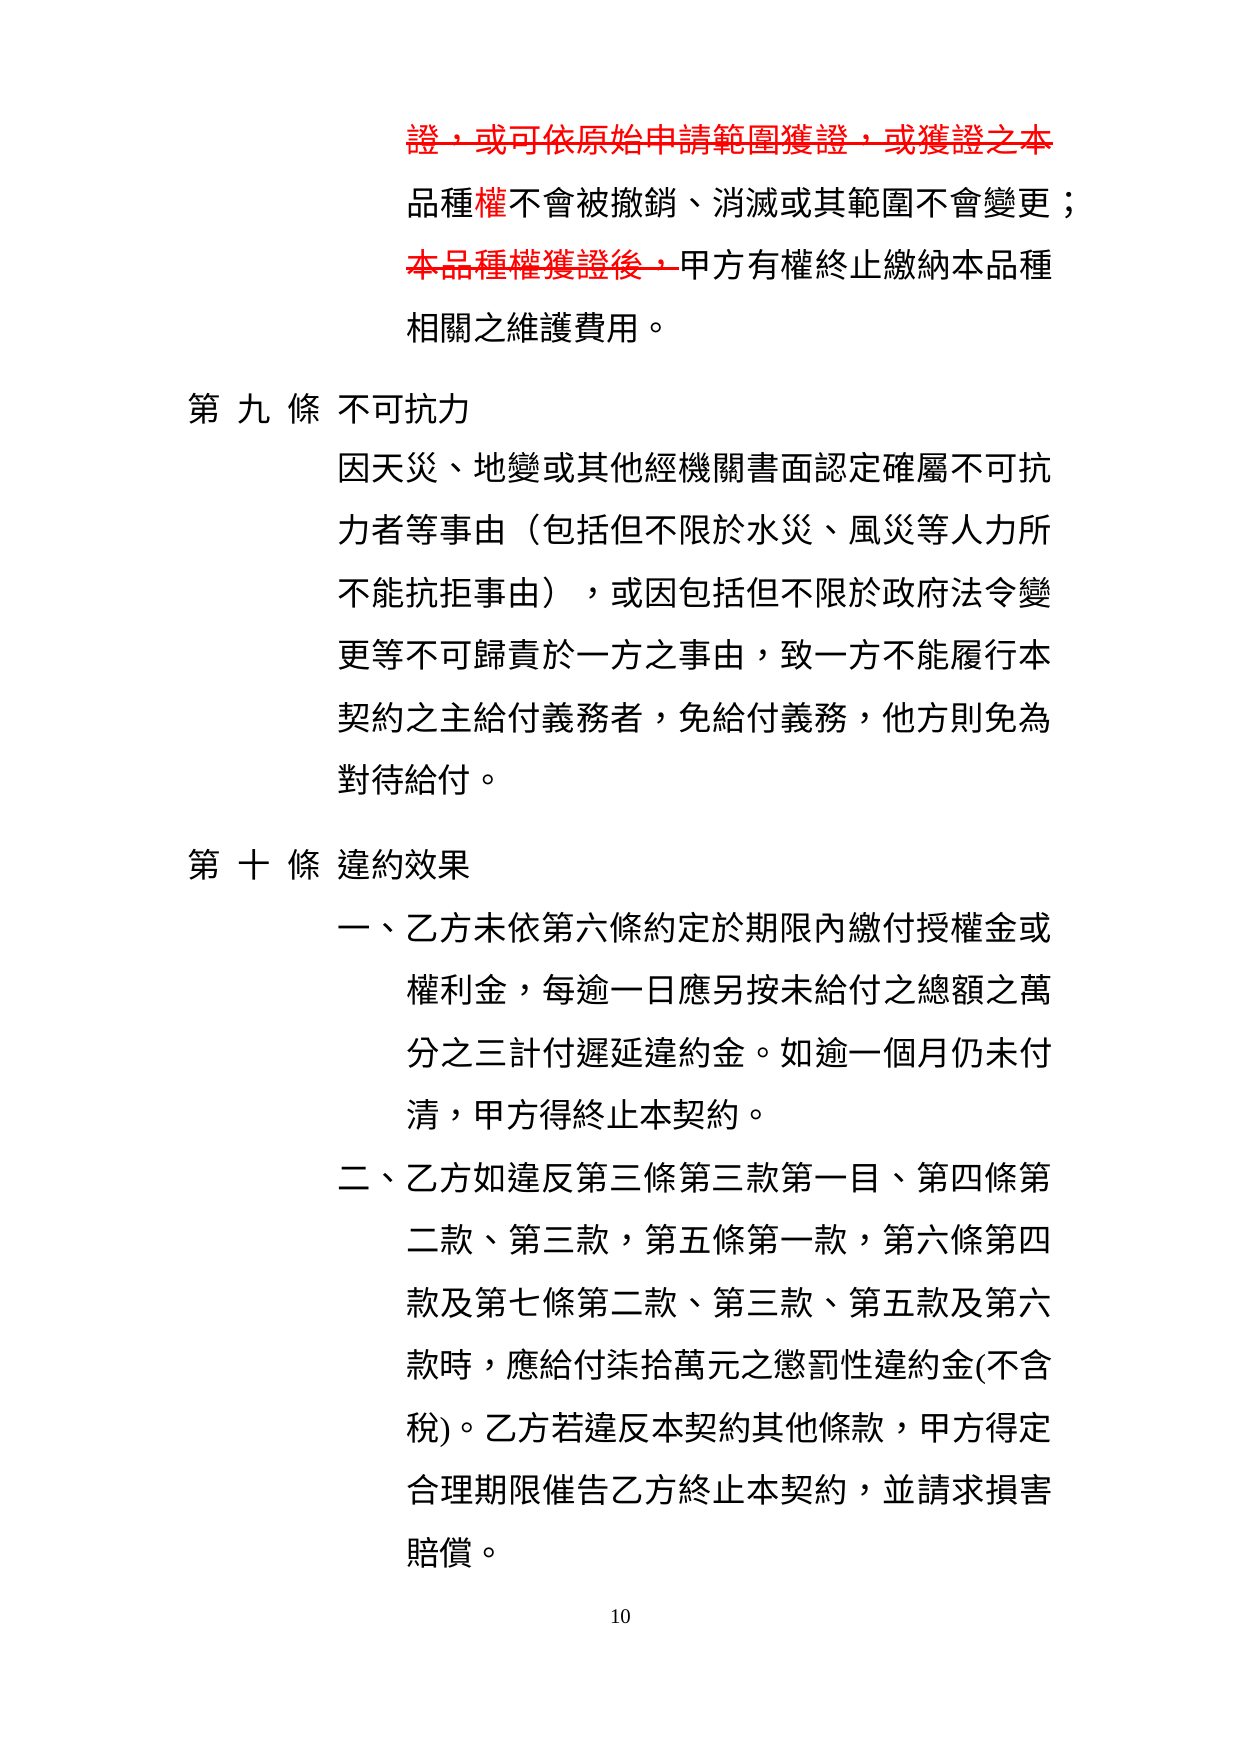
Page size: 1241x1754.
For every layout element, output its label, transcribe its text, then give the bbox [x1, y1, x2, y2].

text 第 十 條 違約效果 [187, 821, 1053, 884]
text 因天災、地變或其他經機關書面認定確屬不可抗力者等事由（包括但不限於水災、風災等人力所不能抗拒事由），或因包括但不限於政府法令變更等不可歸責於一方之事由，致一方不能履行本契約之主給付義務者，免給付義務，他方則免為對待給付。 [337, 427, 1053, 802]
text 一、乙方未依第六條約定於期限內繳付授權金或權利金，每逾一日應另按未給付之總額之萬分之三計付遲延違約金。如逾一個月仍未付清，甲方得終止本契約。 [337, 884, 1053, 1134]
text 三、甲方不擔保本授權標的之申請中本品種可獲證，或可依原始申請範圍獲證，或獲證之本品種權不會被撤銷、消滅或其範圍不會變更；本品種權獲證後，甲方有權終止繳納本品種相關之維護費用。 [337, 96, 1053, 346]
text 第 九 條 不可抗力 [187, 365, 1053, 427]
text 二、乙方如違反第三條第三款第一目、第四條第二款、第三款，第五條第一款，第六條第四款及第七條第二款、第三款、第五款及第六款時，應給付柒拾萬元之懲罰性違約金(不含稅)。乙方若違反本契約其他條款，甲方得定合理期限催告乙方終止本契約，並請求損害賠償。 [337, 1134, 1053, 1571]
